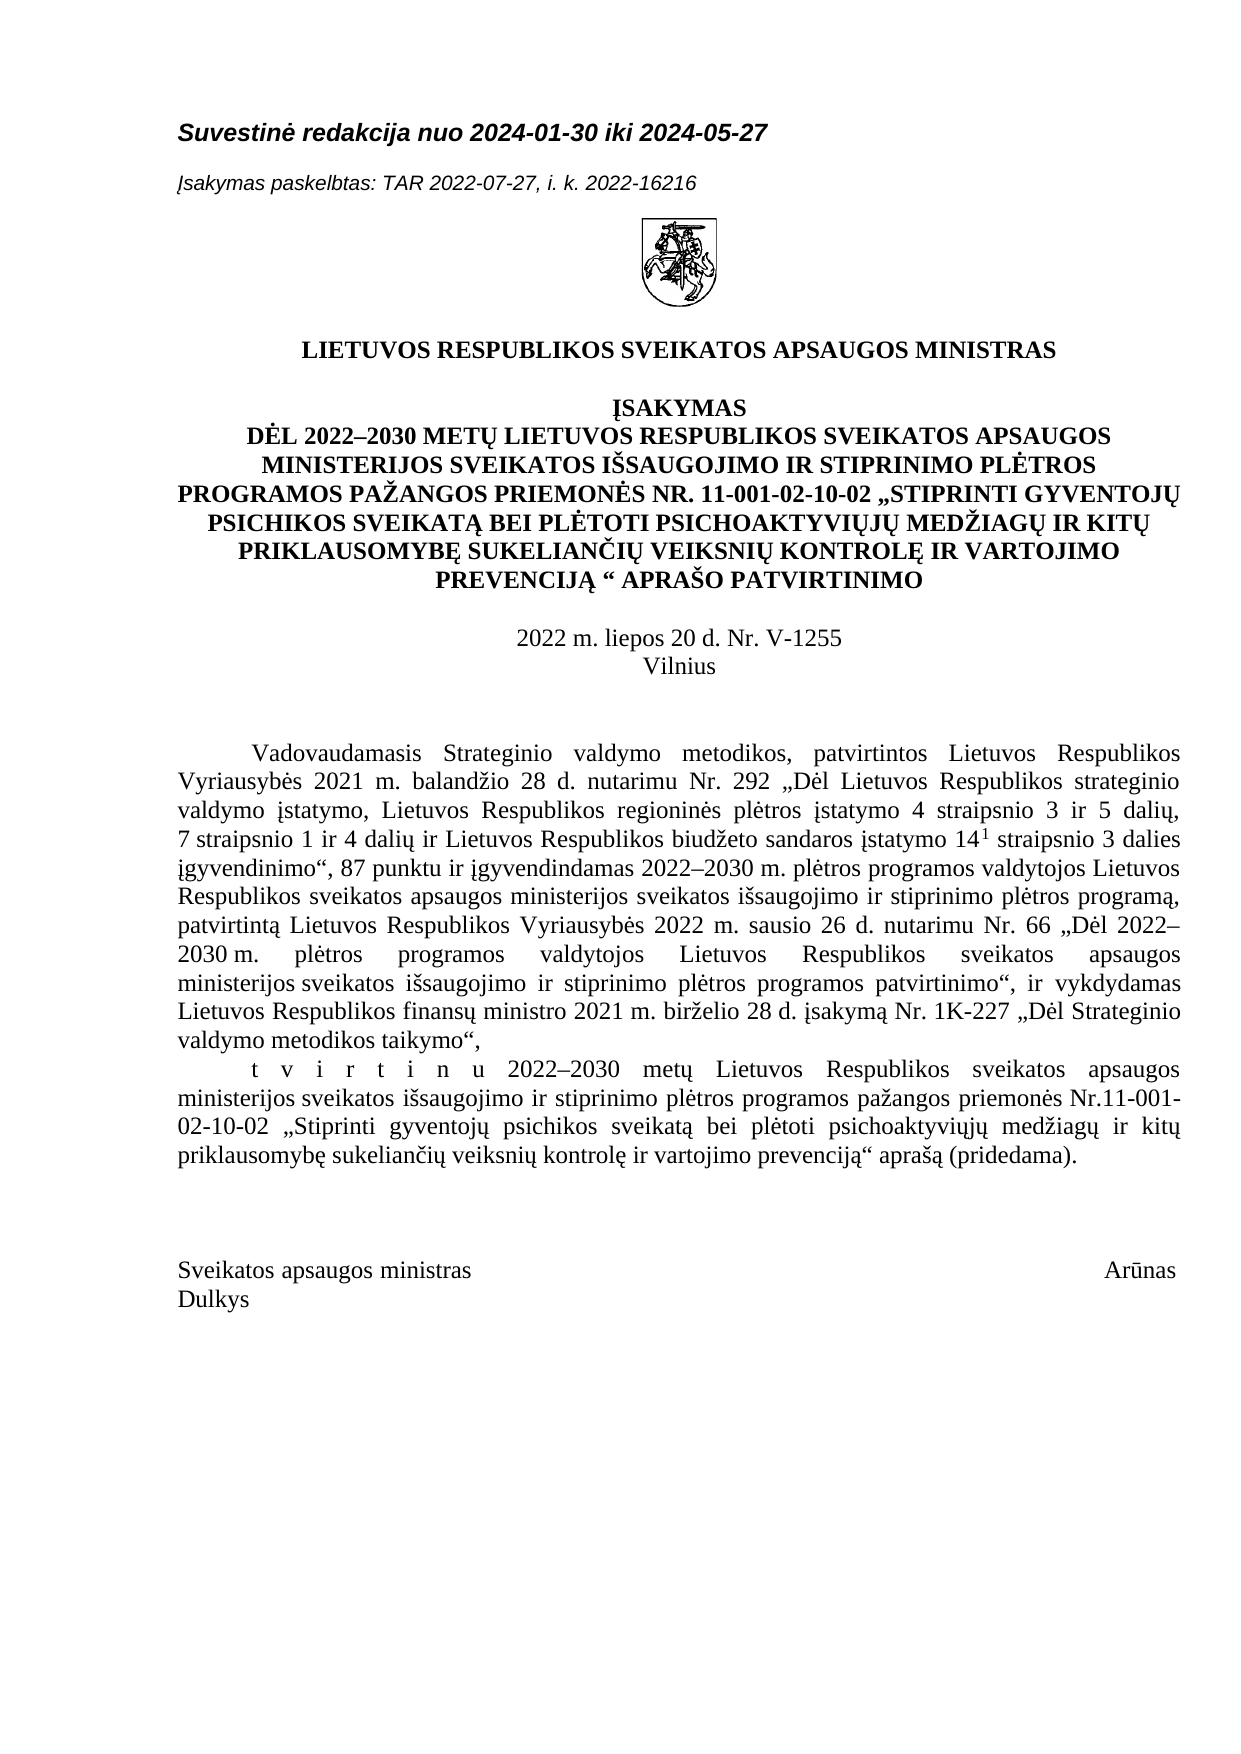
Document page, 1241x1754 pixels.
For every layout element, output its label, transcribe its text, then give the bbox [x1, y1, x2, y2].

text DĖL 2022–2030 METŲ LIETUVOS RESPUBLIKOS SVEIKATOS APSAUGOS MINISTERIJOS SVEIKATOS IŠSAUGOJIMO IR STIPRINIMO PLĖTROS PROGRAMOS PAŽANGOS PRIEMONĖS NR. 11-001-02-10-02 „STIPRINTI GYVENTOJŲ PSICHIKOS SVEIKATĄ BEI PLĖTOTI PSICHOAKTYVIŲJŲ MEDŽIAGŲ IR KITŲ PRIKLAUSOMYBĘ SUKELIANČIŲ VEIKSNIŲ KONTROLĘ IR VARTOJIMO PREVENCIJĄ “ APRAŠO PATVIRTINIMO [177, 421, 1181, 594]
text LIETUVOS RESPUBLIKOS SVEIKATOS APSAUGOS MINISTRAS [177, 335, 1181, 364]
text ĮSAKYMAS [177, 393, 1181, 421]
text Vilnius [177, 651, 1181, 680]
text Vadovaudamasis Strateginio valdymo metodikos, patvirtintos Lietuvos Respublikos Vyriausybės 2021 m. balandžio 28 d. nutarimu Nr. 292 „Dėl Lietuvos Respublikos strateginio valdymo įstatymo, Lietuvos Respublikos regioninės plėtros įstatymo 4 straipsnio 3 ir 5 dalių, 7 straipsnio 1 ir 4 dalių ir Lietuvos Respublikos biudžeto sandaros įstatymo 141 straipsnio 3 dalies įgyvendinimo“, 87 punktu ir įgyvendindamas 2022–2030 m. plėtros programos valdytojos Lietuvos Respublikos sveikatos apsaugos ministerijos sveikatos išsaugojimo ir stiprinimo plėtros programą, patvirtintą Lietuvos Respublikos Vyriausybės 2022 m. sausio 26 d. nutarimu Nr. 66 „Dėl 2022–2030 m. plėtros programos valdytojos Lietuvos Respublikos sveikatos apsaugos ministerijos sveikatos išsaugojimo ir stiprinimo plėtros programos patvirtinimo“, ir vykdydamas Lietuvos Respublikos finansų ministro 2021 m. birželio 28 d. įsakymą Nr. 1K-227 „Dėl Strateginio valdymo metodikos taikymo“, [177, 738, 1181, 1054]
text t v i r t i n u 2022–2030 metų Lietuvos Respublikos sveikatos apsaugos ministerijos sveikatos išsaugojimo ir stiprinimo plėtros programos pažangos priemonės Nr.11-001-02-10-02 „Stiprinti gyventojų psichikos sveikatą bei plėtoti psichoaktyviųjų medžiagų ir kitų priklausomybę sukeliančių veiksnių kontrolę ir vartojimo prevenciją“ aprašą (pridedama). [177, 1054, 1181, 1169]
text 2022 m. liepos 20 d. Nr. V-1255 [177, 623, 1181, 651]
text Suvestinė redakcija nuo 2024-01-30 iki 2024-05-27 [177, 118, 1181, 147]
text Įsakymas paskelbtas: TAR 2022-07-27, i. k. 2022-16216 [177, 171, 1181, 195]
text Sveikatos apsaugos ministras Arūnas Dulkys [177, 1255, 1181, 1313]
